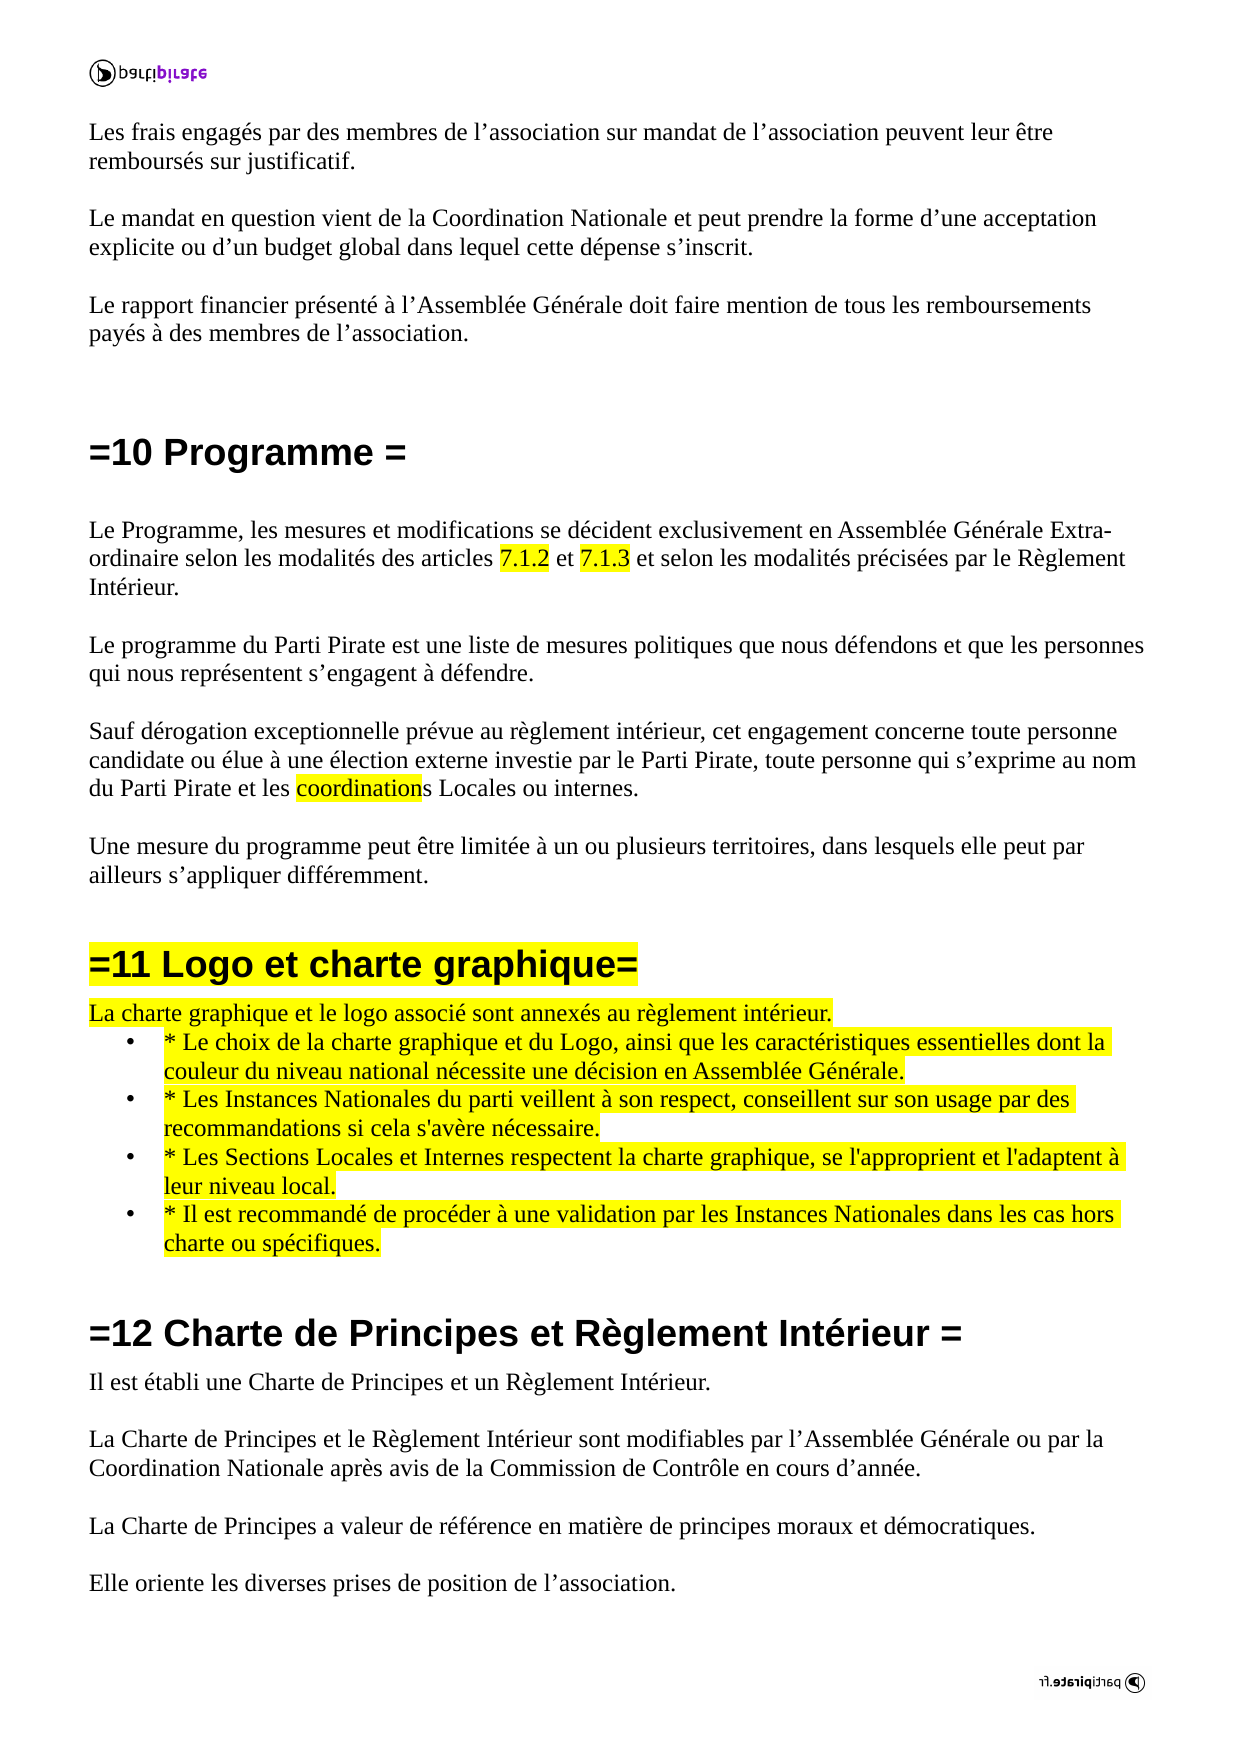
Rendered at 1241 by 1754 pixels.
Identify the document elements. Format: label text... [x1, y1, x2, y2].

text Sauf dérogation exceptionnelle prévue au règlement intérieur, cet engagement concerne toute personne candidate ou élue à une élection externe investie par le Parti Pirate, toute personne qui s’exprime au nom du Parti Pirate et les coordinations Locales ou internes. [88, 716, 1152, 802]
list * Il est recommandé de procéder à une validation par les Instances Nationales dans les cas hors charte ou spécifiques. [126, 1199, 1152, 1257]
text Le rapport financier présenté à l’Assemblée Générale doit faire mention de tous les remboursements payés à des membres de l’association. [88, 290, 1152, 347]
text Les frais engagés par des membres de l’association sur mandat de l’association peuvent leur être remboursés sur justificatif. [88, 117, 1152, 175]
text La charte graphique et le logo associé sont annexés au règlement intérieur. [88, 998, 1152, 1027]
picture [88, 59, 207, 88]
subtitle =10 Programme = [88, 430, 1152, 473]
subtitle =11 Logo et charte graphique= [88, 942, 1152, 986]
list * Les Instances Nationales du parti veillent à son respect, conseillent sur son usage par des recommandations si cela s'avère nécessaire. [126, 1084, 1152, 1142]
text Il est établi une Charte de Principes et un Règlement Intérieur. [88, 1367, 1152, 1396]
text Le Programme, les mesures et modifications se décident exclusivement en Assemblée Générale Extra-ordinaire selon les modalités des articles 7.1.2 et 7.1.3 et selon les modalités précisées par le Règlement Intérieur. [88, 515, 1152, 601]
text La Charte de Principes et le Règlement Intérieur sont modifiables par l’Assemblée Générale ou par la Coordination Nationale après avis de la Commission de Contrôle en cours d’année. [88, 1424, 1152, 1482]
text Le programme du Parti Pirate est une liste de mesures politiques que nous défendons et que les personnes qui nous représentent s’engagent à défendre. [88, 630, 1152, 687]
text Le mandat en question vient de la Coordination Nationale et peut prendre la forme d’une acceptation explicite ou d’un budget global dans lequel cette dépense s’inscrit. [88, 203, 1152, 261]
list * Le choix de la charte graphique et du Logo, ainsi que les caractéristiques essentielles dont la couleur du niveau national nécessite une décision en Assemblée Générale. [126, 1027, 1152, 1084]
list * Les Sections Locales et Internes respectent la charte graphique, se l'approprient et l'adaptent à leur niveau local. [126, 1142, 1152, 1199]
text Une mesure du programme peut être limitée à un ou plusieurs territoires, dans lesquels elle peut par ailleurs s’appliquer différemment. [88, 831, 1152, 888]
subtitle =12 Charte de Principes et Règlement Intérieur = [88, 1311, 1152, 1354]
text La Charte de Principes a valeur de référence en matière de principes moraux et démocratiques. [88, 1511, 1152, 1539]
picture [1033, 1666, 1152, 1700]
text Elle oriente les diverses prises de position de l’association. [88, 1568, 1152, 1597]
